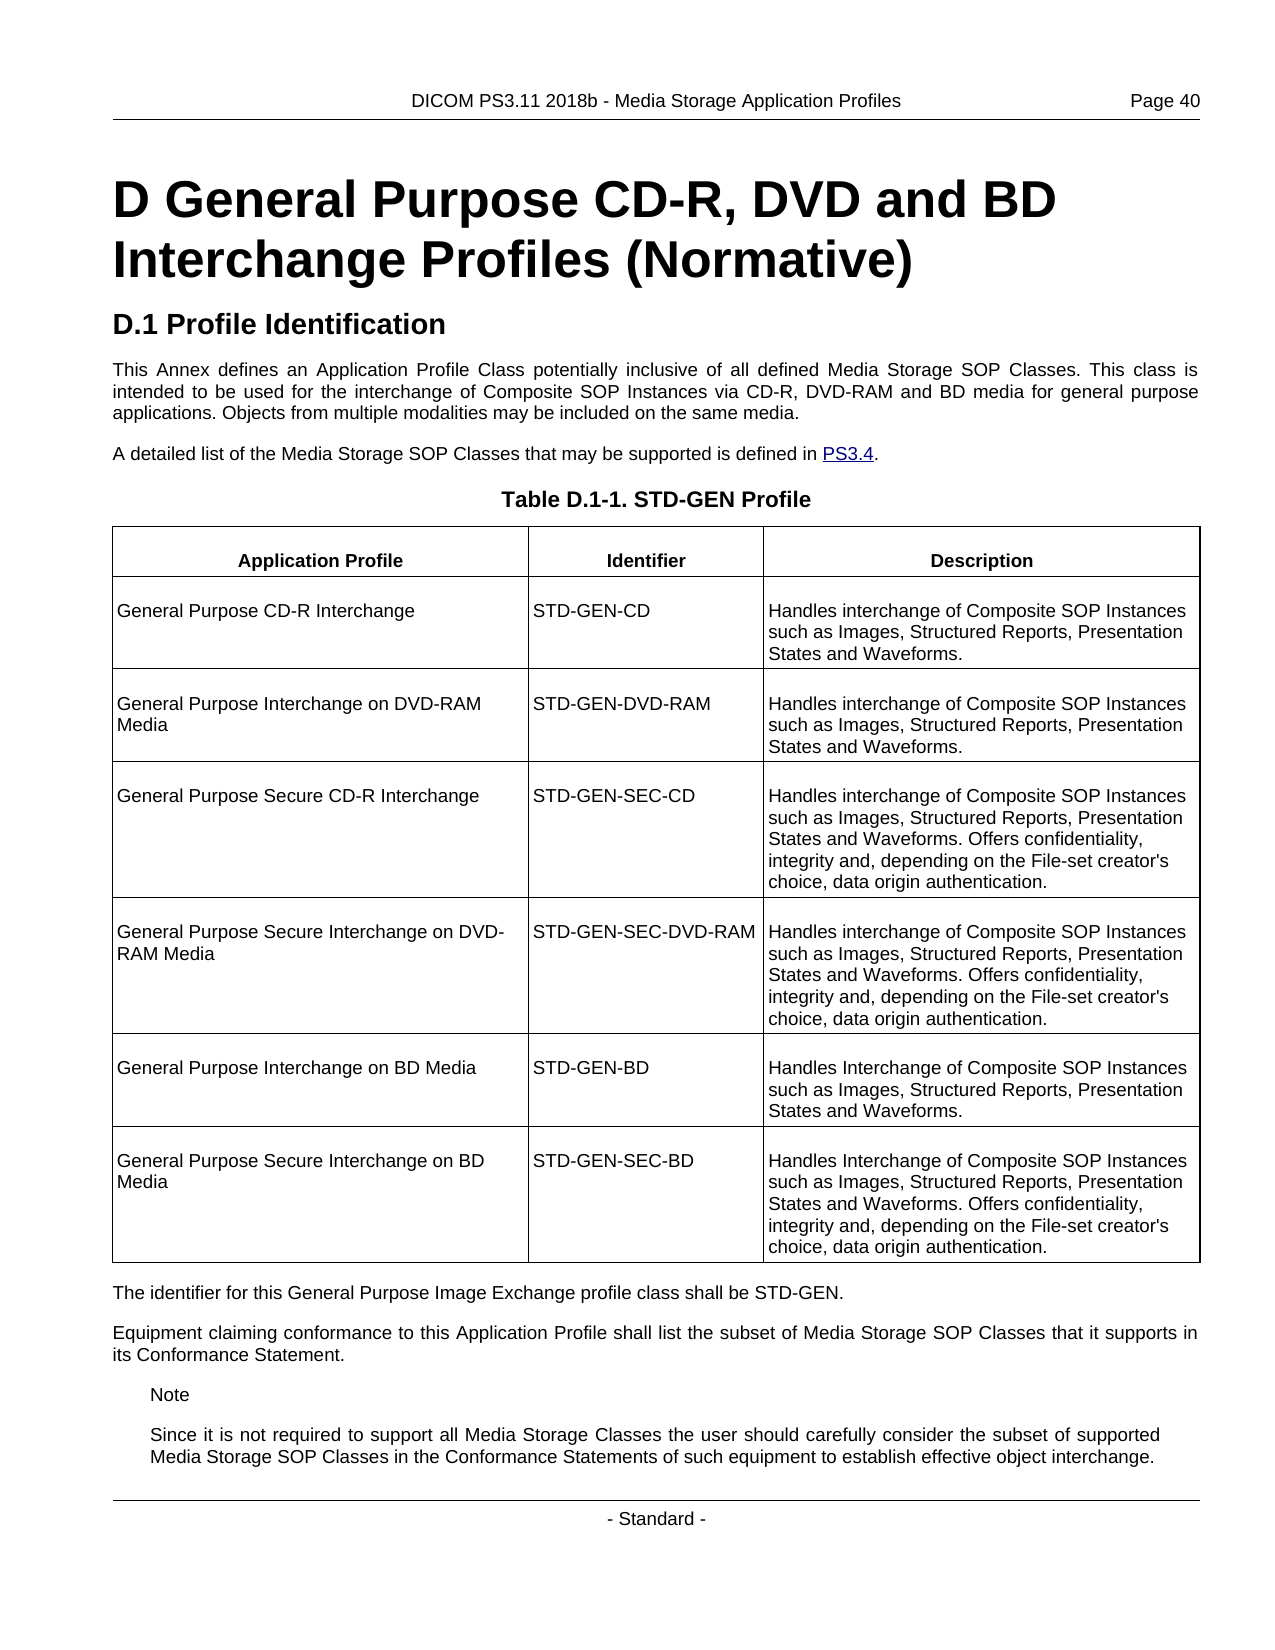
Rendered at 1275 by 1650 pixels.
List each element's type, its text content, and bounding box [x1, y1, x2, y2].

text D General Purpose CD-R, DVD and BD Interchange Profiles (Normative) [112, 169, 1200, 288]
table_cell Handles Interchange of Composite SOP Instances such as Images, Structured Reports, Presentation States and Waveforms. Offers confidentiality, integrity and, depending on the File-set creator's choice, data origin authentication. [764, 1127, 1199, 1262]
table_header Application Profile [113, 527, 528, 576]
table_cell General Purpose Secure Interchange on BD Media [113, 1127, 528, 1262]
table_cell STD-GEN-DVD-RAM [529, 669, 763, 761]
table_cell General Purpose Secure CD-R Interchange [113, 762, 528, 897]
text Since it is not required to support all Media Storage Classes the user should carefully consider the subset of supported Media Storage SOP Classes in the Conformance Statements of such equipment to establish effective object interchange. [150, 1424, 1162, 1467]
text Table D.1-1. STD-GEN Profile [112, 486, 1200, 512]
table_cell General Purpose CD-R Interchange [113, 577, 528, 668]
table_cell General Purpose Interchange on BD Media [113, 1034, 528, 1126]
text Equipment claiming conformance to this Application Profile shall list the subset of Media Storage SOP Classes that it supports in its Conformance Statement. [112, 1322, 1200, 1365]
table_header Description [764, 527, 1199, 576]
table_cell Handles interchange of Composite SOP Instances such as Images, Structured Reports, Presentation States and Waveforms. Offers confidentiality, integrity and, depending on the File-set creator's choice, data origin authentication. [764, 762, 1199, 897]
table_cell STD-GEN-SEC-DVD-RAM [529, 898, 763, 1033]
table_cell STD-GEN-SEC-CD [529, 762, 763, 897]
text A detailed list of the Media Storage SOP Classes that may be supported is defined in PS3.4. [112, 442, 1200, 464]
table_cell STD-GEN-CD [529, 577, 763, 668]
table_cell Handles interchange of Composite SOP Instances such as Images, Structured Reports, Presentation States and Waveforms. Offers confidentiality, integrity and, depending on the File-set creator's choice, data origin authentication. [764, 898, 1199, 1033]
table_cell STD-GEN-SEC-BD [529, 1127, 763, 1262]
table_cell STD-GEN-BD [529, 1034, 763, 1126]
text This Annex defines an Application Profile Class potentially inclusive of all defined Media Storage SOP Classes. This class is intended to be used for the interchange of Composite SOP Instances via CD-R, DVD-RAM and BD media for general purpose applications. Objects from multiple modalities may be included on the same media. [112, 359, 1200, 424]
text Note [150, 1384, 1162, 1405]
text The identifier for this General Purpose Image Exchange profile class shall be STD-GEN. [112, 1282, 1200, 1303]
text D.1 Profile Identification [112, 307, 1200, 340]
table_cell Handles Interchange of Composite SOP Instances such as Images, Structured Reports, Presentation States and Waveforms. [764, 1034, 1199, 1126]
table_cell Handles interchange of Composite SOP Instances such as Images, Structured Reports, Presentation States and Waveforms. [764, 577, 1199, 668]
table_header Identifier [529, 527, 763, 576]
table_cell Handles interchange of Composite SOP Instances such as Images, Structured Reports, Presentation States and Waveforms. [764, 669, 1199, 761]
table_cell General Purpose Secure Interchange on DVD-RAM Media [113, 898, 528, 1033]
table_cell General Purpose Interchange on DVD-RAM Media [113, 669, 528, 761]
